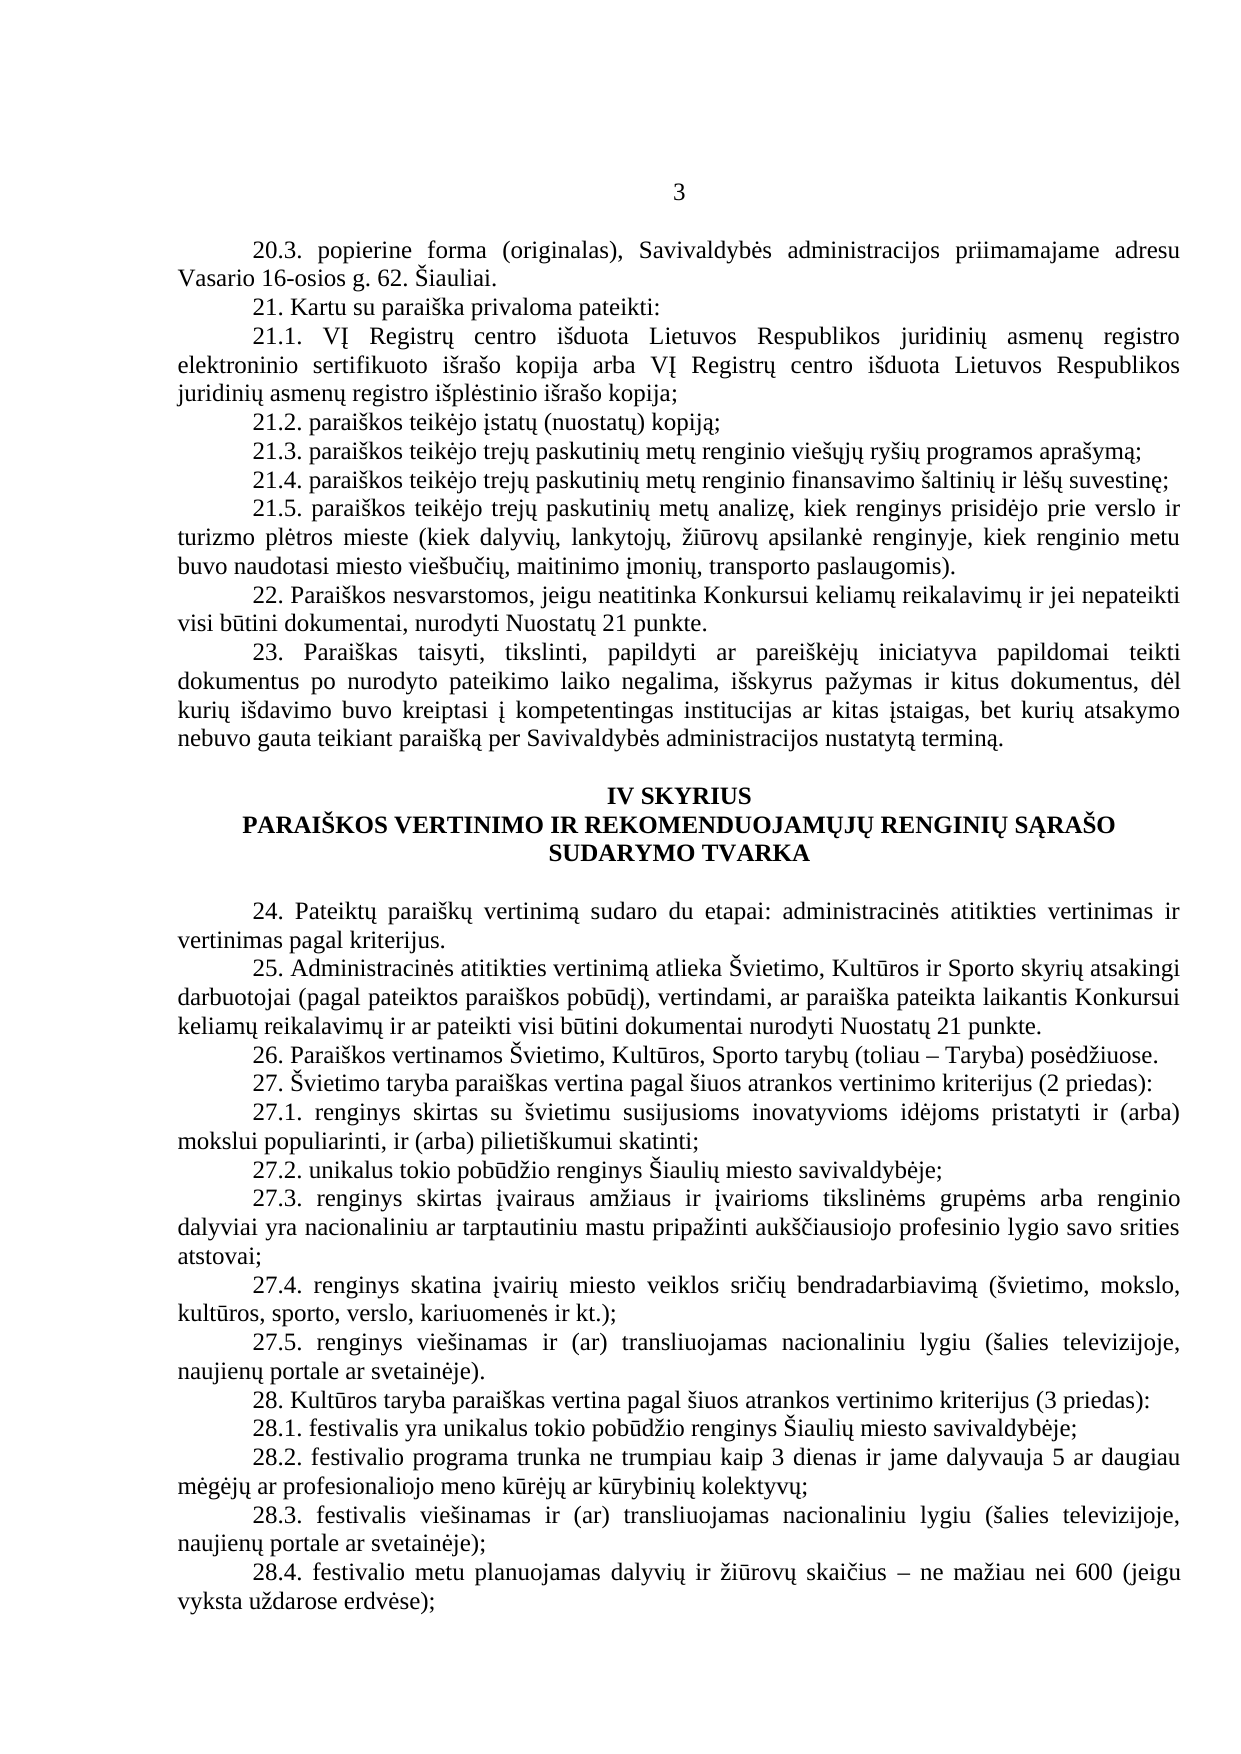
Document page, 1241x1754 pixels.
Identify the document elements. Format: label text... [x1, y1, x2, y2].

text 21.2. paraiškos teikėjo įstatų (nuostatų) kopiją; [177, 407, 1181, 436]
text 28.2. festivalio programa trunka ne trumpiau kaip 3 dienas ir jame dalyvauja 5 ar daugiau mėgėjų ar profesionaliojo meno kūrėjų ar kūrybinių kolektyvų; [177, 1442, 1181, 1500]
text 20.3. popierine forma (originalas), Savivaldybės administracijos priimamajame adresu Vasario 16-osios g. 62. Šiauliai. [177, 235, 1181, 292]
text 27.2. unikalus tokio pobūdžio renginys Šiaulių miesto savivaldybėje; [177, 1155, 1181, 1183]
text 27.5. renginys viešinamas ir (ar) transliuojamas nacionaliniu lygiu (šalies televizijoje, naujienų portale ar svetainėje). [177, 1327, 1181, 1385]
text 22. Paraiškos nesvarstomos, jeigu neatitinka Konkursui keliamų reikalavimų ir jei nepateikti visi būtini dokumentai, nurodyti Nuostatų 21 punkte. [177, 580, 1181, 637]
text 27.1. renginys skirtas su švietimu susijusioms inovatyvioms idėjoms pristatyti ir (arba) mokslui populiarinti, ir (arba) pilietiškumui skatinti; [177, 1097, 1181, 1155]
text IV SKYRIUS [177, 781, 1181, 810]
text 21.4. paraiškos teikėjo trejų paskutinių metų renginio finansavimo šaltinių ir lėšų suvestinę; [177, 465, 1181, 493]
text 27. Švietimo taryba paraiškas vertina pagal šiuos atrankos vertinimo kriterijus (2 priedas): [177, 1068, 1181, 1097]
text 26. Paraiškos vertinamos Švietimo, Kultūros, Sporto tarybų (toliau – Taryba) posėdžiuose. [177, 1040, 1181, 1068]
text 23. Paraiškas taisyti, tikslinti, papildyti ar pareiškėjų iniciatyva papildomai teikti dokumentus po nurodyto pateikimo laiko negalima, išskyrus pažymas ir kitus dokumentus, dėl kurių išdavimo buvo kreiptasi į kompetentingas institucijas ar kitas įstaigas, bet kurių atsakymo nebuvo gauta teikiant paraišką per Savivaldybės administracijos nustatytą terminą. [177, 637, 1181, 752]
text 24. Pateiktų paraiškų vertinimą sudaro du etapai: administracinės atitikties vertinimas ir vertinimas pagal kriterijus. [177, 896, 1181, 953]
text 28.3. festivalis viešinamas ir (ar) transliuojamas nacionaliniu lygiu (šalies televizijoje, naujienų portale ar svetainėje); [177, 1500, 1181, 1557]
text 28.4. festivalio metu planuojamas dalyvių ir žiūrovų skaičius – ne mažiau nei 600 (jeigu vyksta uždarose erdvėse); [177, 1557, 1181, 1615]
text 21.1. VĮ Registrų centro išduota Lietuvos Respublikos juridinių asmenų registro elektroninio sertifikuoto išrašo kopija arba VĮ Registrų centro išduota Lietuvos Respublikos juridinių asmenų registro išplėstinio išrašo kopija; [177, 321, 1181, 407]
text 21.5. paraiškos teikėjo trejų paskutinių metų analizę, kiek renginys prisidėjo prie verslo ir turizmo plėtros mieste (kiek dalyvių, lankytojų, žiūrovų apsilankė renginyje, kiek renginio metu buvo naudotasi miesto viešbučių, maitinimo įmonių, transporto paslaugomis). [177, 493, 1181, 580]
text 21.3. paraiškos teikėjo trejų paskutinių metų renginio viešųjų ryšių programos aprašymą; [177, 436, 1181, 465]
text 25. Administracinės atitikties vertinimą atlieka Švietimo, Kultūros ir Sporto skyrių atsakingi darbuotojai (pagal pateiktos paraiškos pobūdį), vertindami, ar paraiška pateikta laikantis Konkursui keliamų reikalavimų ir ar pateikti visi būtini dokumentai nurodyti Nuostatų 21 punkte. [177, 953, 1181, 1040]
text 27.3. renginys skirtas įvairaus amžiaus ir įvairioms tikslinėms grupėms arba renginio dalyviai yra nacionaliniu ar tarptautiniu mastu pripažinti aukščiausiojo profesinio lygio savo srities atstovai; [177, 1183, 1181, 1270]
text 28. Kultūros taryba paraiškas vertina pagal šiuos atrankos vertinimo kriterijus (3 priedas): [177, 1385, 1181, 1413]
text PARAIŠKOS VERTINIMO IR REKOMENDUOJAMŲJŲ RENGINIŲ SĄRAŠO SUDARYMO TVARKA [177, 810, 1181, 867]
text 27.4. renginys skatina įvairių miesto veiklos sričių bendradarbiavimą (švietimo, mokslo, kultūros, sporto, verslo, kariuomenės ir kt.); [177, 1270, 1181, 1327]
text 21. Kartu su paraiška privaloma pateikti: [177, 292, 1181, 321]
text 28.1. festivalis yra unikalus tokio pobūdžio renginys Šiaulių miesto savivaldybėje; [177, 1413, 1181, 1442]
